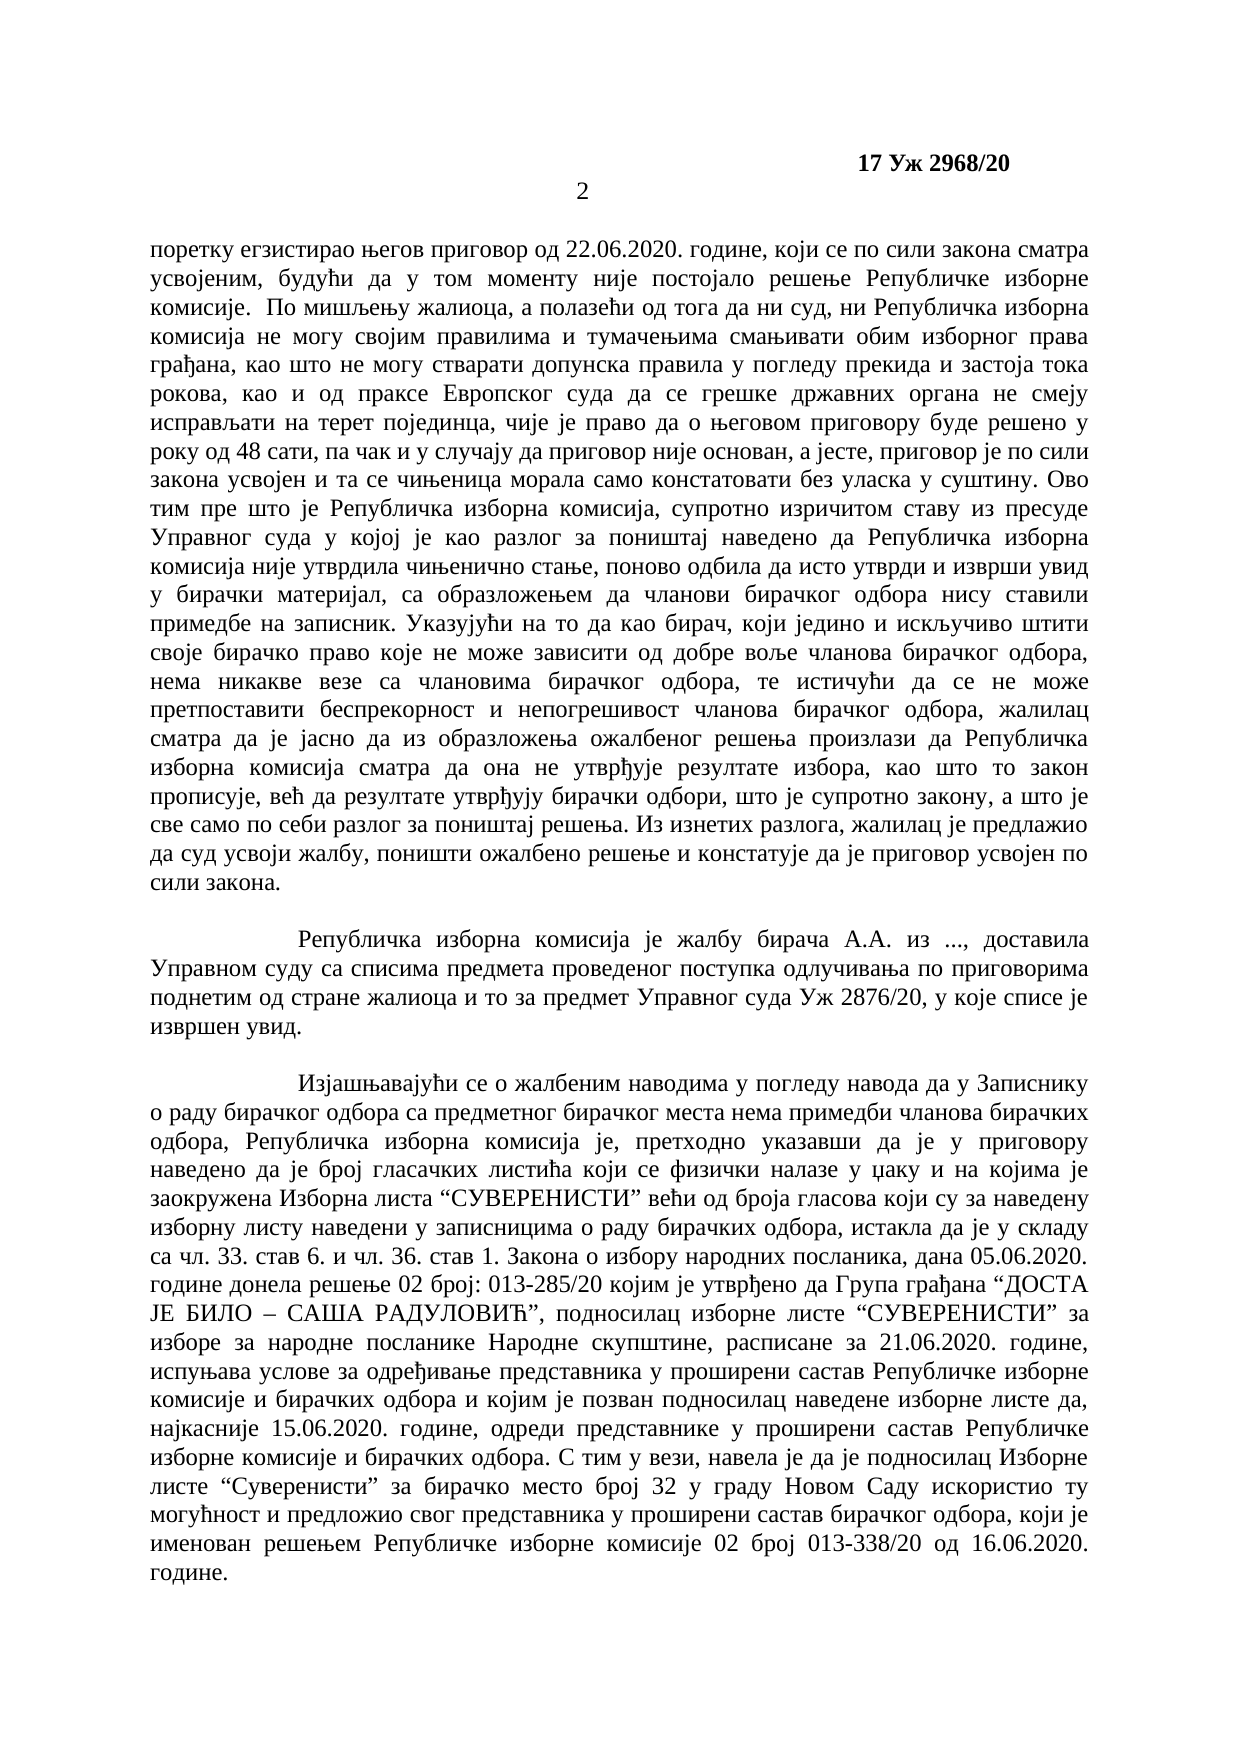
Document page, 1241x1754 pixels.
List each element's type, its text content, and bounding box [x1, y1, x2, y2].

text Републичка изборна комисија је жалбу бирача A.A. из ..., доставила Управном суду са списима предмета проведеног поступка одлучивања по приговорима поднетим од стране жалиоца и то за предмет Управног суда Уж 2876/20, у које списе је извршен увид. [150, 924, 1090, 1039]
text Изјашњавајући се о жалбеним наводима у погледу навода да у Записнику о раду бирачког одбора са предметног бирачког места нема примедби чланова бирачких одбора, Републичка изборна комисија је, претходно указавши да је у приговору наведено да је број гласачких листића који се физички налазе у џаку и на којима је заокружена Изборна листа “СУВЕРЕНИСТИ” већи од броја гласова који су за наведену изборну листу наведени у записницима о раду бирачких одбора, истакла да је у складу са чл. 33. став 6. и чл. 36. став 1. Закона о избору народних посланика, дана 05.06.2020. године донела решење 02 број: 013-285/20 којим је утврђено да Група грађана “ДОСТА ЈЕ БИЛО – САША РАДУЛОВИЋ”, подносилац изборне листе “СУВЕРЕНИСТИ” за изборе за народне посланике Народне скупштине, расписане за 21.06.2020. године, испуњава услове за одређивање представника у проширени састав Републичке изборне комисије и бирачких одбора и којим је позван подносилац наведене изборне листе да, најкасније 15.06.2020. године, одреди представнике у проширени састав Републичке изборне комисије и бирачких одбора. С тим у вези, навела је да је подносилац Изборне листе “Суверенисти” за бирачко место број 32 у граду Новом Саду искористио ту могућност и предложио свог представника у проширени састав бирачког одбора, који је именован решењем Републичке изборне комисије 02 број 013-338/20 од 16.06.2020. године. [150, 1068, 1090, 1586]
text поретку егзистирао његов приговор од 22.06.2020. године, који се по сили закона сматра усвојеним, будући да у том моменту није постојало решење Републичке изборне комисије. По мишљењу жалиоца, а полазећи од тога да ни суд, ни Републичка изборна комисија не могу својим правилима и тумачењима смањивати обим изборног права грађана, као што не могу стварати допунска правила у погледу прекида и застоја тока рокова, као и од праксе Европског суда да се грешке државних органа не смеју исправљати на терет појединца, чије је право да о његовом приговору буде решено у року од 48 сати, па чак и у случају да приговор није основан, а јесте, приговор је по сили закона усвојен и та се чињеница морала само констатовати без уласка у суштину. Ово тим пре што је Републичка изборна комисија, супротно изричитом ставу из пресуде Управног суда у којој је као разлог за поништај наведено да Републичка изборна комисија није утврдила чињенично стање, поново одбила да исто утврди и изврши увид у бирачки материјал, са образложењем да чланови бирачког одбора нису ставили примедбе на записник. Указујући на то да као бирач, који једино и искључиво штити своје бирачко право које не може зависити од добре воље чланова бирачког одбора, нема никакве везе са члановима бирачког одбора, те истичући да се не може претпоставити беспрекорност и непогрешивост чланова бирачког одбора, жалилац сматра да је јасно да из образложења ожалбеног решења произлази да Републичка изборна комисија сматра да она не утврђује резултате избора, као што то закон прописује, већ да резултате утврђују бирачки одбори, што је супротно закону, а што је све само по себи разлог за поништај решења. Из изнетих разлога, жалилац је предлажио да суд усвоји жалбу, поништи ожалбено решење и констатује да је приговор усвојен по сили закона. [150, 234, 1090, 896]
